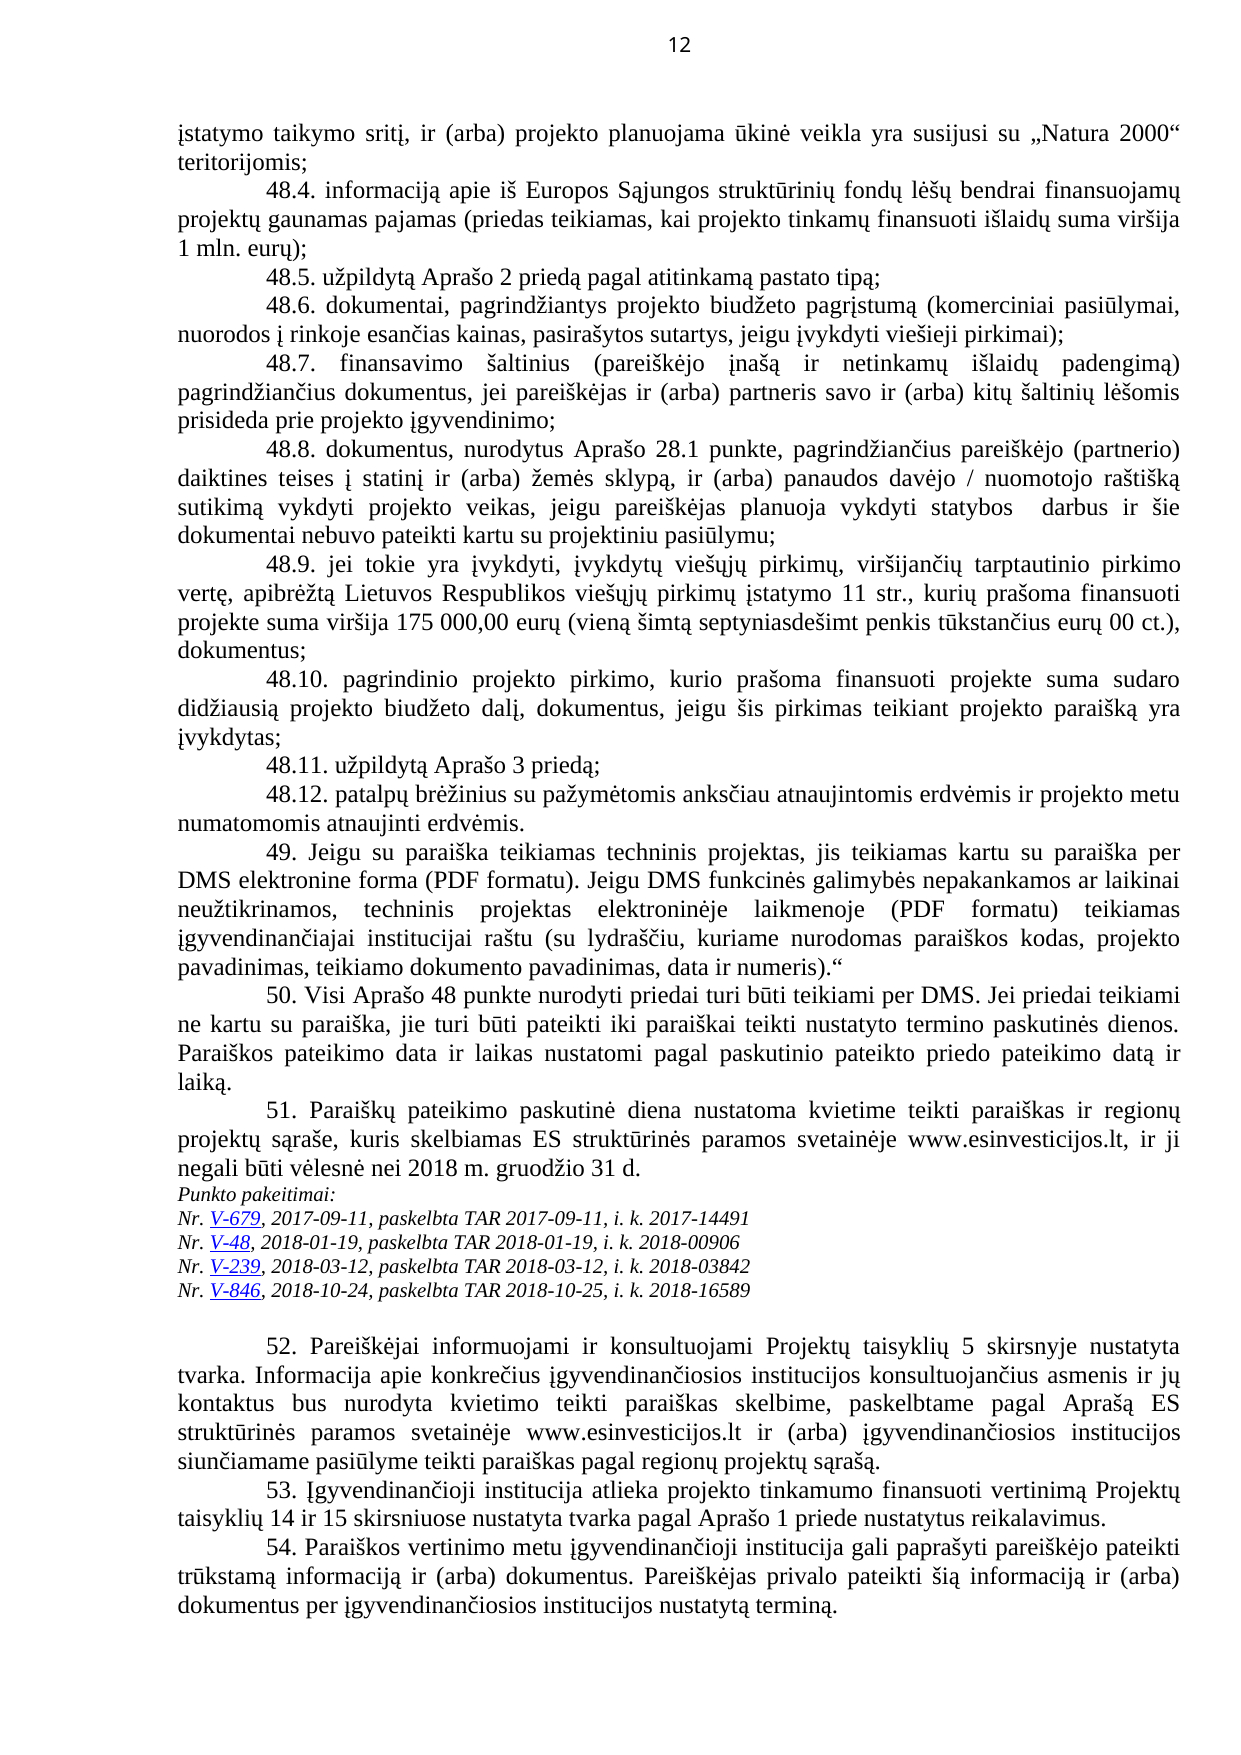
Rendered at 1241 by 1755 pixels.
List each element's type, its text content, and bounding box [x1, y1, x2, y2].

text 50. Visi Aprašo 48 punkte nurodyti priedai turi būti teikiami per DMS. Jei priedai teikiami ne kartu su paraiška, jie turi būti pateikti iki paraiškai teikti nustatyto termino paskutinės dienos. Paraiškos pateikimo data ir laikas nustatomi pagal paskutinio pateikto priedo pateikimo datą ir laiką. [177, 981, 1181, 1096]
text 48.10. pagrindinio projekto pirkimo, kurio prašoma finansuoti projekte suma sudaro didžiausią projekto biudžeto dalį, dokumentus, jeigu šis pirkimas teikiant projekto paraišką yra įvykdytas; [177, 664, 1181, 751]
text 51. Paraiškų pateikimo paskutinė diena nustatoma kvietime teikti paraiškas ir regionų projektų sąraše, kuris skelbiamas ES struktūrinės paramos svetainėje www.esinvesticijos.lt, ir ji negali būti vėlesnė nei 2018 m. gruodžio 31 d. [177, 1096, 1181, 1182]
text 48.4. informaciją apie iš Europos Sąjungos struktūrinių fondų lėšų bendrai finansuojamų projektų gaunamas pajamas (priedas teikiamas, kai projekto tinkamų finansuoti išlaidų suma viršija 1 mln. eurų); [177, 176, 1181, 262]
text 48.5. užpildytą Aprašo 2 priedą pagal atitinkamą pastato tipą; [177, 262, 1181, 291]
text 48.7. finansavimo šaltinius (pareiškėjo įnašą ir netinkamų išlaidų padengimą) pagrindžiančius dokumentus, jei pareiškėjas ir (arba) partneris savo ir (arba) kitų šaltinių lėšomis prisideda prie projekto įgyvendinimo; [177, 348, 1181, 434]
text Nr. V-239, 2018-03-12, paskelbta TAR 2018-03-12, i. k. 2018-03842 [177, 1254, 1181, 1278]
text įstatymo taikymo sritį, ir (arba) projekto planuojama ūkinė veikla yra susijusi su „Natura 2000“ teritorijomis; [177, 118, 1181, 176]
text Nr. V-846, 2018-10-24, paskelbta TAR 2018-10-25, i. k. 2018-16589 [177, 1278, 1181, 1302]
text 48.8. dokumentus, nurodytus Aprašo 28.1 punkte, pagrindžiančius pareiškėjo (partnerio) daiktines teises į statinį ir (arba) žemės sklypą, ir (arba) panaudos davėjo / nuomotojo raštišką sutikimą vykdyti projekto veikas, jeigu pareiškėjas planuoja vykdyti statybos darbus ir šie dokumentai nebuvo pateikti kartu su projektiniu pasiūlymu; [177, 434, 1181, 549]
text Punkto pakeitimai: [177, 1182, 1181, 1206]
text 54. Paraiškos vertinimo metu įgyvendinančioji institucija gali paprašyti pareiškėjo pateikti trūkstamą informaciją ir (arba) dokumentus. Pareiškėjas privalo pateikti šią informaciją ir (arba) dokumentus per įgyvendinančiosios institucijos nustatytą terminą. [177, 1532, 1181, 1618]
text 48.9. jei tokie yra įvykdyti, įvykdytų viešųjų pirkimų, viršijančių tarptautinio pirkimo vertę, apibrėžtą Lietuvos Respublikos viešųjų pirkimų įstatymo 11 str., kurių prašoma finansuoti projekte suma viršija 175 000,00 eurų (vieną šimtą septyniasdešimt penkis tūkstančius eurų 00 ct.), dokumentus; [177, 549, 1181, 664]
text 48.11. užpildytą Aprašo 3 priedą; [177, 751, 1181, 779]
text 52. Pareiškėjai informuojami ir konsultuojami Projektų taisyklių 5 skirsnyje nustatyta tvarka. Informacija apie konkrečius įgyvendinančiosios institucijos konsultuojančius asmenis ir jų kontaktus bus nurodyta kvietimo teikti paraiškas skelbime, paskelbtame pagal Aprašą ES struktūrinės paramos svetainėje www.esinvesticijos.lt ir (arba) įgyvendinančiosios institucijos siunčiamame pasiūlyme teikti paraiškas pagal regionų projektų sąrašą. [177, 1331, 1181, 1475]
text Nr. V-48, 2018-01-19, paskelbta TAR 2018-01-19, i. k. 2018-00906 [177, 1230, 1181, 1254]
text Nr. V-679, 2017-09-11, paskelbta TAR 2017-09-11, i. k. 2017-14491 [177, 1206, 1181, 1230]
text 48.6. dokumentai, pagrindžiantys projekto biudžeto pagrįstumą (komerciniai pasiūlymai, nuorodos į rinkoje esančias kainas, pasirašytos sutartys, jeigu įvykdyti viešieji pirkimai); [177, 291, 1181, 348]
text 49. Jeigu su paraiška teikiamas techninis projektas, jis teikiamas kartu su paraiška per DMS elektronine forma (PDF formatu). Jeigu DMS funkcinės galimybės nepakankamos ar laikinai neužtikrinamos, techninis projektas elektroninėje laikmenoje (PDF formatu) teikiamas įgyvendinančiajai institucijai raštu (su lydraščiu, kuriame nurodomas paraiškos kodas, projekto pavadinimas, teikiamo dokumento pavadinimas, data ir numeris).“ [177, 837, 1181, 981]
text 48.12. patalpų brėžinius su pažymėtomis anksčiau atnaujintomis erdvėmis ir projekto metu numatomomis atnaujinti erdvėmis. [177, 779, 1181, 837]
text 53. Įgyvendinančioji institucija atlieka projekto tinkamumo finansuoti vertinimą Projektų taisyklių 14 ir 15 skirsniuose nustatyta tvarka pagal Aprašo 1 priede nustatytus reikalavimus. [177, 1475, 1181, 1532]
